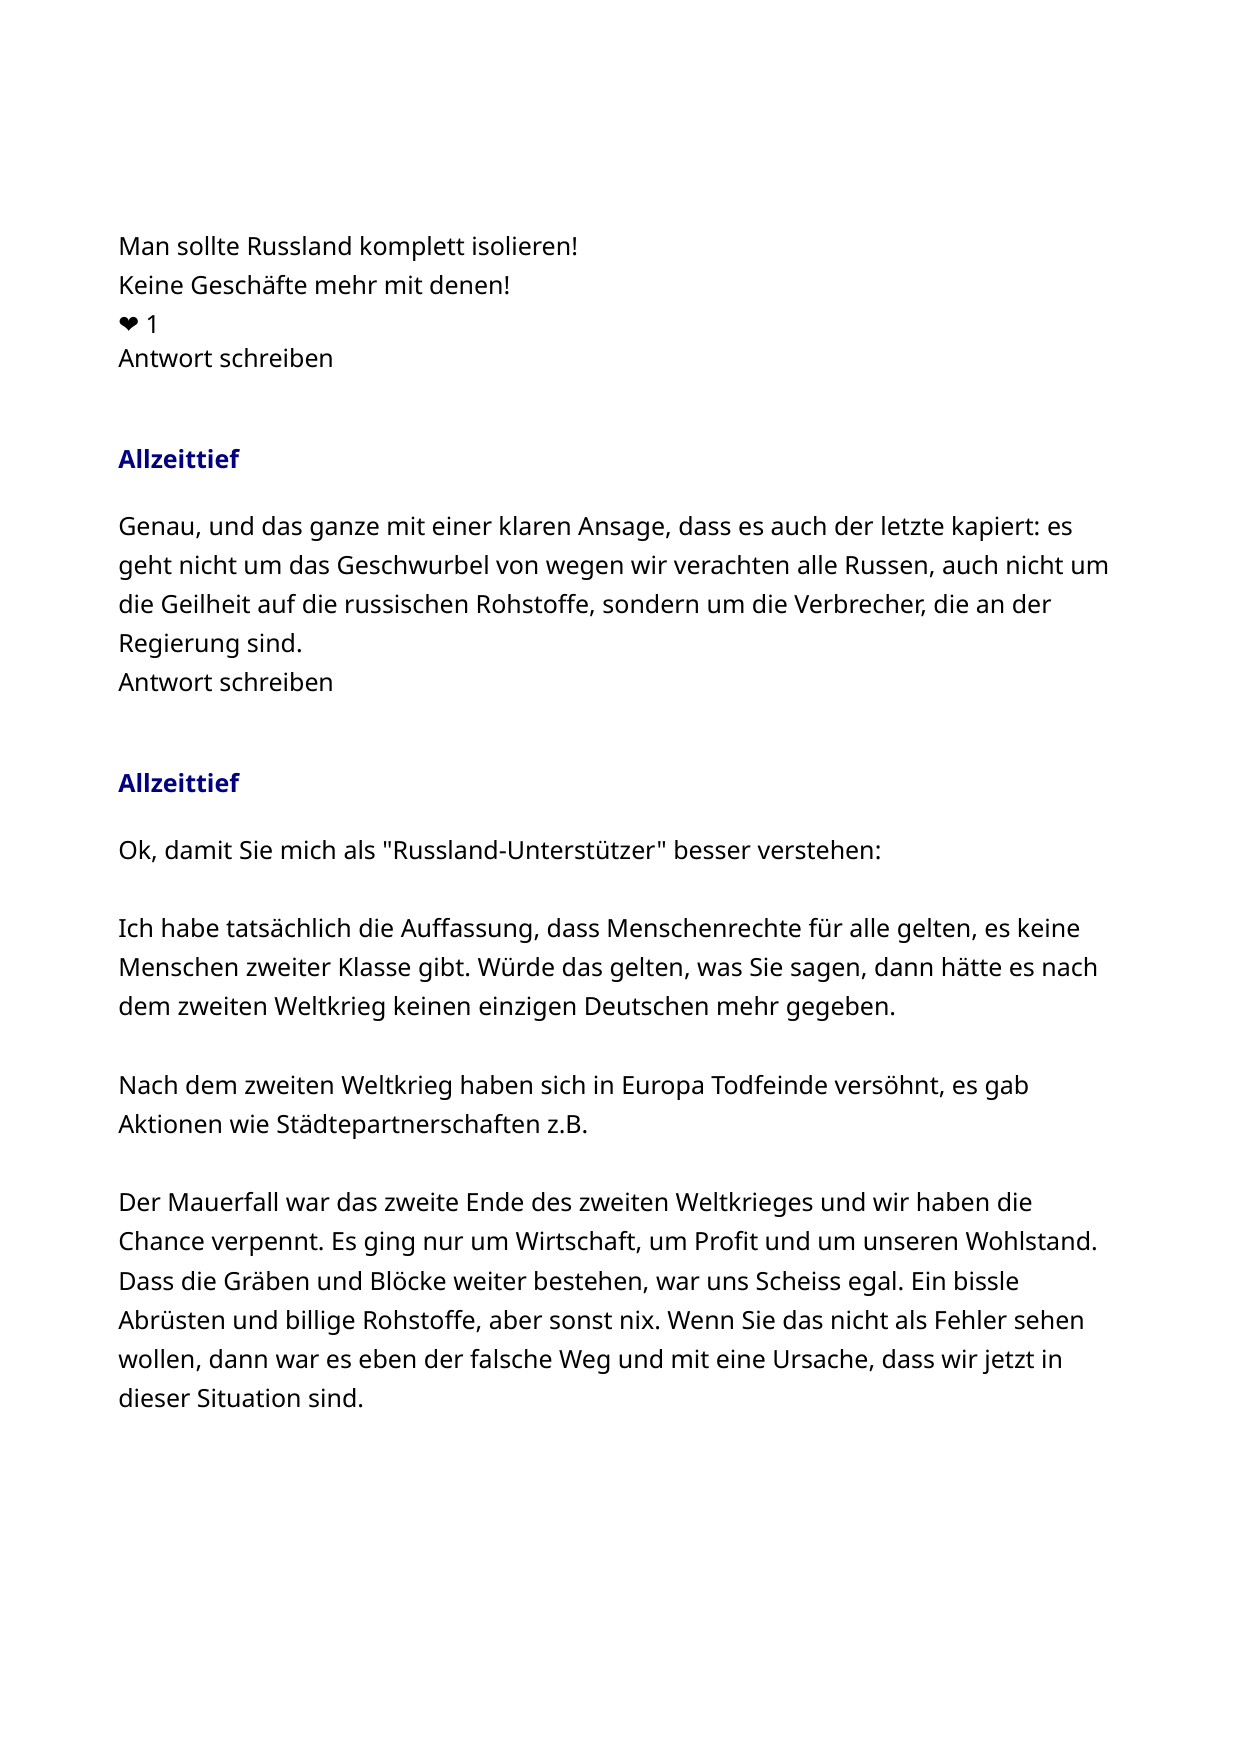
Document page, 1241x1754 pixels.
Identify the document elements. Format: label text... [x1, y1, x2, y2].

text Ok, damit Sie mich als "Russland-Unterstützer" besser verstehen: Ich habe tatsächlich die Auffassung, dass Menschenrechte für alle gelten, es keine Menschen zweiter Klasse gibt. Würde das gelten, was Sie sagen, dann hätte es nach dem zweiten Weltkrieg keinen einzigen Deutschen mehr gegeben. Nach dem zweiten Weltkrieg haben sich in Europa Todfeinde versöhnt, es gab Aktionen wie Städtepartnerschaften z.B. Der Mauerfall war das zweite Ende des zweiten Weltkrieges und wir haben die Chance verpennt. Es ging nur um Wirtschaft, um Profit und um unseren Wohlstand. Dass die Gräben und Blöcke weiter bestehen, war uns Scheiss egal. Ein bissle Abrüsten und billige Rohstoffe, aber sonst nix. Wenn Sie das nicht als Fehler sehen wollen, dann war es eben der falsche Weg und mit eine Ursache, dass wir jetzt in dieser Situation sind. [118, 832, 1122, 1415]
text Genau, und das ganze mit einer klaren Ansage, dass es auch der letzte kapiert: es geht nicht um das Geschwurbel von wegen wir verachten alle Russen, auch nicht um die Geilheit auf die russischen Rohstoffe, sondern um die Verbrecher, die an der Regierung sind. [118, 508, 1122, 660]
subtitle Allzeittief [118, 765, 1122, 799]
subtitle Allzeittief [118, 441, 1122, 475]
text Keine Geschäfte mehr mit denen! [118, 268, 1122, 302]
text Antwort schreiben [118, 341, 1122, 375]
text ❤️ 1 [118, 307, 1122, 341]
text Antwort schreiben [118, 665, 1122, 699]
text Man sollte Russland komplett isolieren! [118, 229, 1122, 263]
